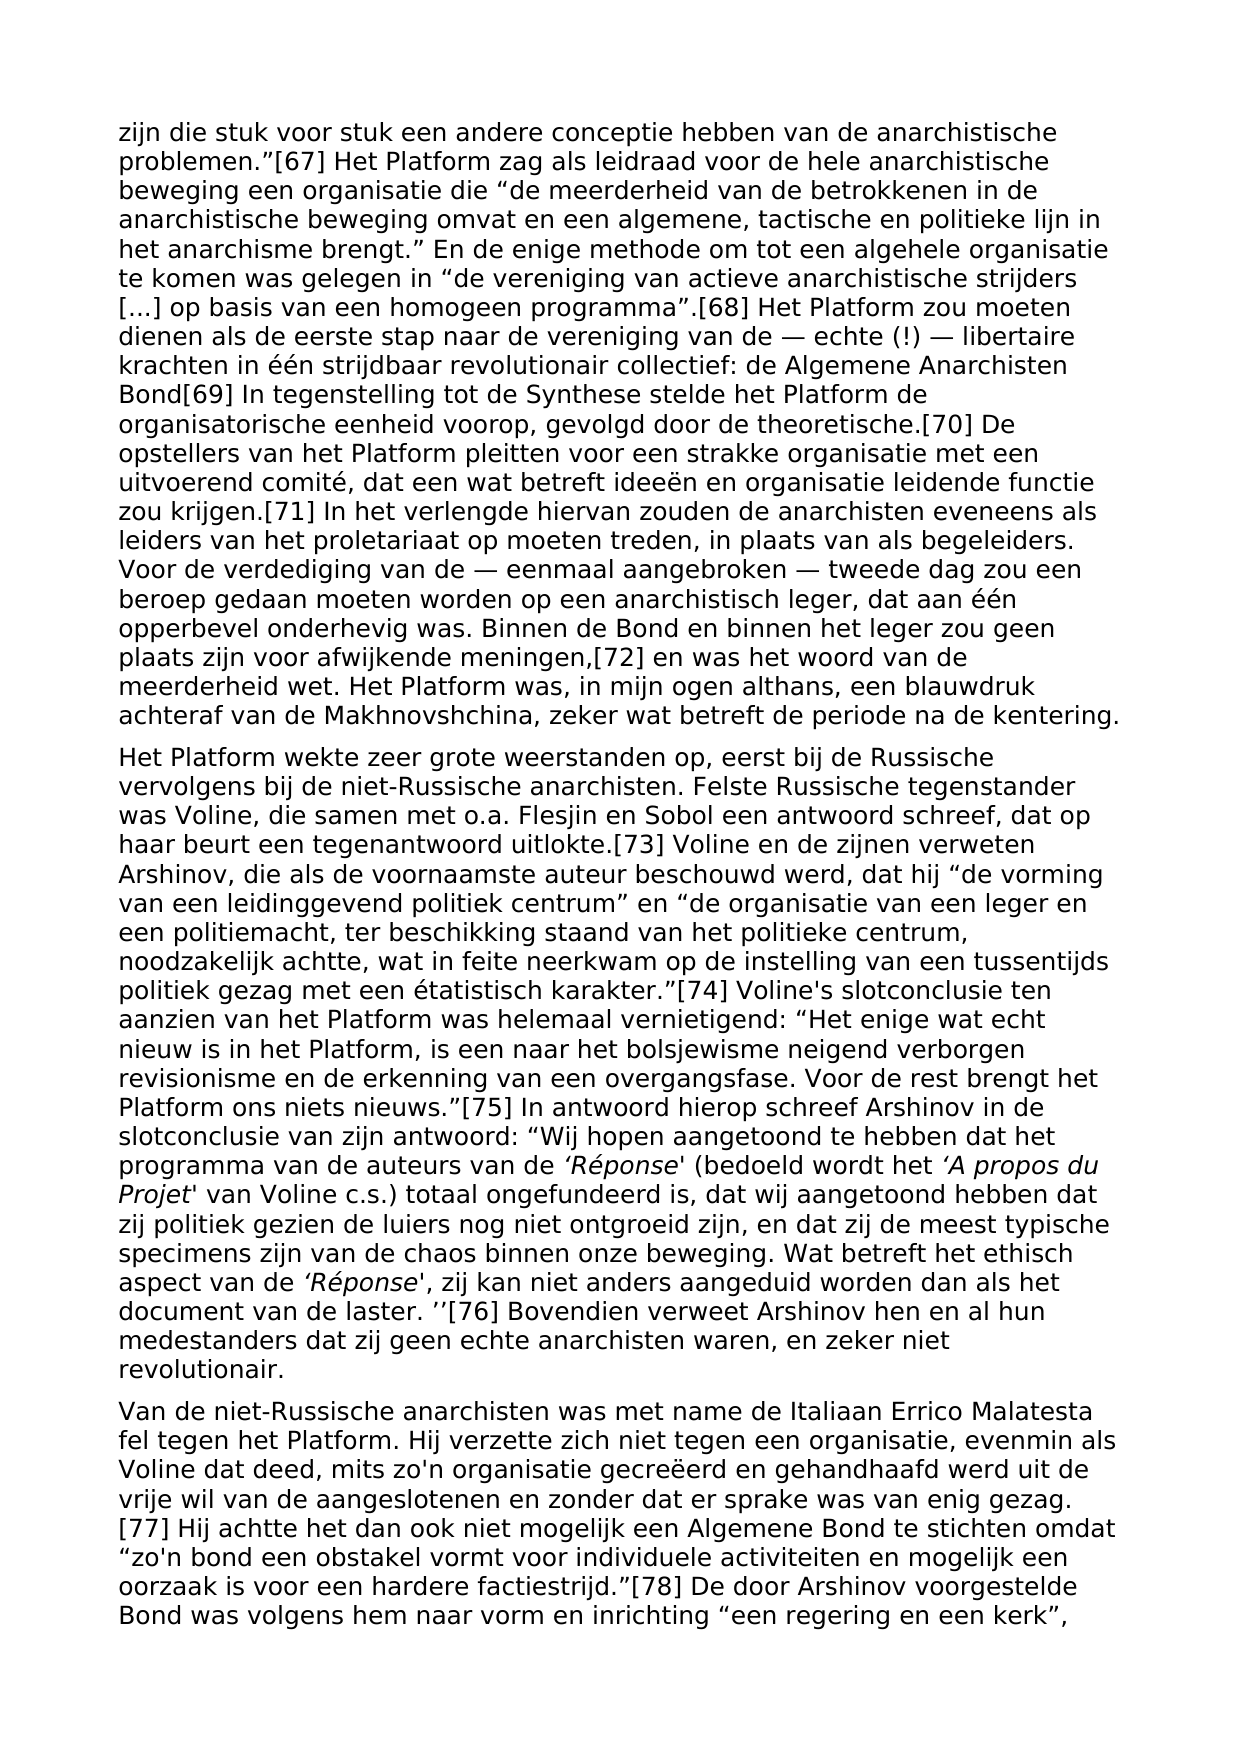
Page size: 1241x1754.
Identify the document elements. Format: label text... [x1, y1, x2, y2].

text zijn die stuk voor stuk een andere conceptie hebben van de anarchistische problemen.”[67] Het Platform zag als leidraad voor de hele anarchistische beweging een organisatie die “de meerderheid van de betrokkenen in de anarchistische beweging omvat en een algemene, tactische en politieke lijn in het anarchisme brengt.” En de enige methode om tot een algehele organisatie te komen was gelegen in “de vereniging van actieve anarchistische strijders [...] op basis van een homogeen programma”.[68] Het Platform zou moeten dienen als de eerste stap naar de vereniging van de — echte (!) — libertaire krachten in één strijdbaar revolutionair collectief: de Algemene Anarchisten Bond[69] In tegenstelling tot de Synthese stelde het Platform de organisatorische eenheid voorop, gevolgd door de theoretische.[70] De opstellers van het Platform pleitten voor een strakke organisatie met een uitvoerend comité, dat een wat betreft ideeën en organisatie leidende functie zou krijgen.[71] In het verlengde hiervan zouden de anarchisten eveneens als leiders van het proletariaat op moeten treden, in plaats van als begeleiders. Voor de verdediging van de — eenmaal aangebroken — tweede dag zou een beroep gedaan moeten worden op een anarchistisch leger, dat aan één opperbevel onderhevig was. Binnen de Bond en binnen het leger zou geen plaats zijn voor afwijkende meningen,[72] en was het woord van de meerderheid wet. Het Platform was, in mijn ogen althans, een blauwdruk achteraf van de Makhnovshchina, zeker wat betreft de periode na de kentering. [118, 118, 1122, 731]
text Van de niet-Russische anarchisten was met name de Italiaan Errico Malatesta fel tegen het Platform. Hij verzette zich niet tegen een organisatie, evenmin als Voline dat deed, mits zo'n organisatie gecreëerd en gehandhaafd werd uit de vrije wil van de aangeslotenen en zonder dat er sprake was van enig gezag.[77] Hij achtte het dan ook niet mogelijk een Algemene Bond te stichten omdat “zo'n bond een obstakel vormt voor individuele activiteiten en mogelijk een oorzaak is voor een hardere factiestrijd.”[78] De door Arshinov voorgestelde Bond was volgens hem naar vorm en inrichting “een regering en een kerk”, [118, 1397, 1122, 1631]
text Het Platform wekte zeer grote weerstanden op, eerst bij de Russische vervolgens bij de niet-Russische anarchisten. Felste Russische tegenstander was Voline, die samen met o.a. Flesjin en Sobol een antwoord schreef, dat op haar beurt een tegenantwoord uitlokte.[73] Voline en de zijnen verweten Arshinov, die als de voornaamste auteur beschouwd werd, dat hij “de vorming van een leidinggevend politiek centrum” en “de organisatie van een leger en een politiemacht, ter beschikking staand van het politieke centrum, noodzakelijk achtte, wat in feite neerkwam op de instelling van een tussentijds politiek gezag met een étatistisch karakter.”[74] Voline's slotconclusie ten aanzien van het Platform was helemaal vernietigend: “Het enige wat echt nieuw is in het Platform, is een naar het bolsjewisme neigend verborgen revisionisme en de erkenning van een overgangsfase. Voor de rest brengt het Platform ons niets nieuws.”[75] In antwoord hierop schreef Arshinov in de slotconclusie van zijn antwoord: “Wij hopen aangetoond te hebben dat het programma van de auteurs van de ‘Réponse' (bedoeld wordt het ‘A propos du Projet' van Voline c.s.) totaal ongefundeerd is, dat wij aangetoond hebben dat zij politiek gezien de luiers nog niet ontgroeid zijn, en dat zij de meest typische specimens zijn van de chaos binnen onze beweging. Wat betreft het ethisch aspect van de ‘Réponse', zij kan niet anders aangeduid worden dan als het document van de laster. ’’[76] Bovendien verweet Arshinov hen en al hun medestanders dat zij geen echte anarchisten waren, en zeker niet revolutionair. [118, 743, 1122, 1385]
